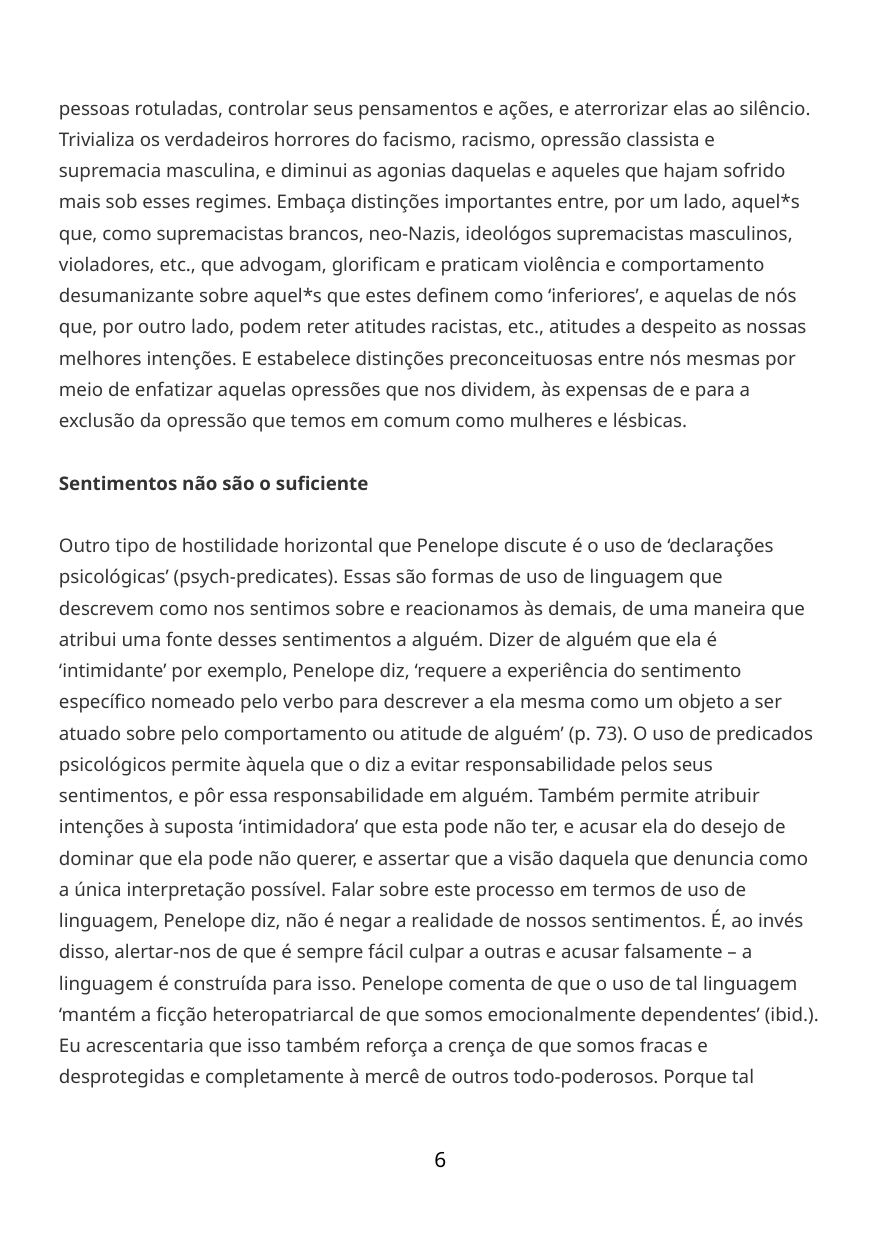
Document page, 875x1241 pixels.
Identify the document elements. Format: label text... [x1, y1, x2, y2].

text pessoas rotuladas, controlar seus pensamentos e ações, e aterrorizar elas ao silêncio. Trivializa os verdadeiros horrores do facismo, racismo, opressão classista e supremacia masculina, e diminui as agonias daquelas e aqueles que hajam sofrido mais sob esses regimes. Embaça distinções importantes entre, por um lado, aquel*s que, como supremacistas brancos, neo-Nazis, ideológos supremacistas masculinos, violadores, etc., que advogam, glorificam e praticam violência e comportamento desumanizante sobre aquel*s que estes definem como ‘inferiores’, e aquelas de nós que, por outro lado, podem reter atitudes racistas, etc., atitudes a despeito as nossas melhores intenções. E estabelece distinções preconceituosas entre nós mesmas por meio de enfatizar aquelas opressões que nos dividem, às expensas de e para a exclusão da opressão que temos em comum como mulheres e lésbicas. [59, 89, 821, 433]
text Sentimentos não são o suficiente [59, 464, 821, 495]
text Outro tipo de hostilidade horizontal que Penelope discute é o uso de ‘declarações psicológicas’ (psych-predicates). Essas são formas de uso de linguagem que descrevem como nos sentimos sobre e reacionamos às demais, de uma maneira que atribui uma fonte desses sentimentos a alguém. Dizer de alguém que ela é ‘intimidante’ por exemplo, Penelope diz, ‘requere a experiência do sentimento específico nomeado pelo verbo para descrever a ela mesma como um objeto a ser atuado sobre pelo comportamento ou atitude de alguém’ (p. 73). O uso de predicados psicológicos permite àquela que o diz a evitar responsabilidade pelos seus sentimentos, e pôr essa responsabilidade em alguém. Também permite atribuir intenções à suposta ‘intimidadora’ que esta pode não ter, e acusar ela do desejo de dominar que ela pode não querer, e assertar que a visão daquela que denuncia como a única interpretação possível. Falar sobre este processo em termos de uso de linguagem, Penelope diz, não é negar a realidade de nossos sentimentos. É, ao invés disso, alertar-nos de que é sempre fácil culpar a outras e acusar falsamente – a linguagem é construída para isso. Penelope comenta de que o uso de tal linguagem ‘mantém a ficção heteropatriarcal de que somos emocionalmente dependentes’ (ibid.). Eu acrescentaria que isso também reforça a crença de que somos fracas e desprotegidas e completamente à mercê de outros todo-poderosos. Porque tal [59, 527, 821, 1089]
